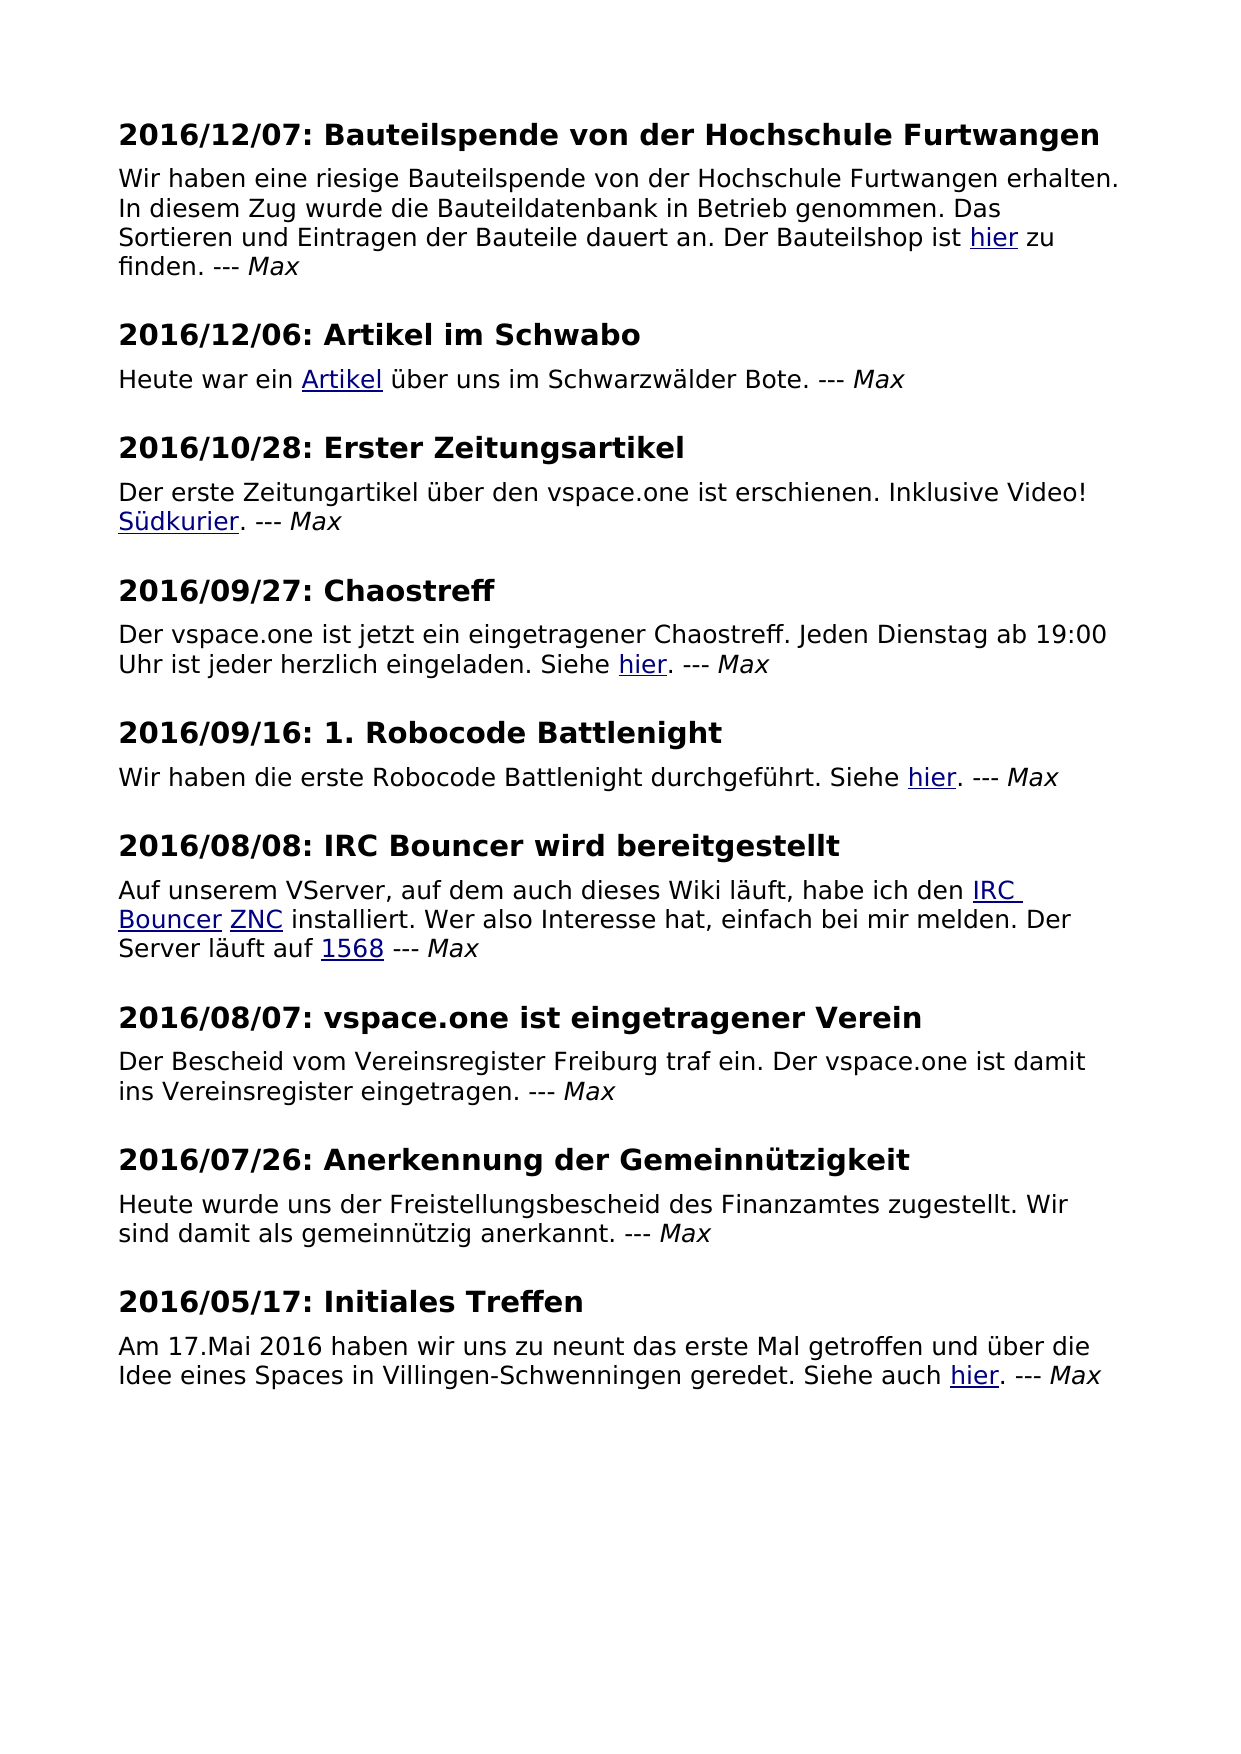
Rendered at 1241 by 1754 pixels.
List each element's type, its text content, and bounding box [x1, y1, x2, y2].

text Am 17.Mai 2016 haben wir uns zu neunt das erste Mal getroffen und über die Idee eines Spaces in Villingen-Schwenningen geredet. Siehe auch hier. --- Max [118, 1332, 1122, 1390]
text Auf unserem VServer, auf dem auch dieses Wiki läuft, habe ich den IRC Bouncer ZNC installiert. Wer also Interesse hat, einfach bei mir melden. Der Server läuft auf 1568 --- Max [118, 876, 1122, 963]
subtitle 2016/10/28: Erster Zeitungsartikel [118, 432, 1122, 466]
text Heute wurde uns der Freistellungsbescheid des Finanzamtes zugestellt. Wir sind damit als gemeinnützig anerkannt. --- Max [118, 1190, 1122, 1248]
text Der vspace.one ist jetzt ein eingetragener Chaostreff. Jeden Dienstag ab 19:00 Uhr ist jeder herzlich eingeladen. Siehe hier. --- Max [118, 621, 1122, 679]
text Heute war ein Artikel über uns im Schwarzwälder Bote. --- Max [118, 365, 1122, 394]
subtitle 2016/12/06: Artikel im Schwabo [118, 319, 1122, 353]
subtitle 2016/12/07: Bauteilspende von der Hochschule Furtwangen [118, 118, 1122, 152]
subtitle 2016/09/16: 1. Robocode Battlenight [118, 716, 1122, 750]
text Wir haben die erste Robocode Battlenight durchgeführt. Siehe hier. --- Max [118, 763, 1122, 792]
text Der erste Zeitungartikel über den vspace.one ist erschienen. Inklusive Video! Südkurier. --- Max [118, 478, 1122, 537]
subtitle 2016/09/27: Chaostreff [118, 574, 1122, 608]
subtitle 2016/08/08: IRC Bouncer wird bereitgestellt [118, 829, 1122, 863]
subtitle 2016/07/26: Anerkennung der Gemeinnützigkeit [118, 1143, 1122, 1177]
text Wir haben eine riesige Bauteilspende von der Hochschule Furtwangen erhalten. In diesem Zug wurde die Bauteildatenbank in Betrieb genommen. Das Sortieren und Eintragen der Bauteile dauert an. Der Bauteilshop ist hier zu finden. --- Max [118, 164, 1122, 281]
subtitle 2016/08/07: vspace.one ist eingetragener Verein [118, 1001, 1122, 1035]
text Der Bescheid vom Vereinsregister Freiburg traf ein. Der vspace.one ist damit ins Vereinsregister eingetragen. --- Max [118, 1047, 1122, 1106]
subtitle 2016/05/17: Initiales Treffen [118, 1286, 1122, 1319]
